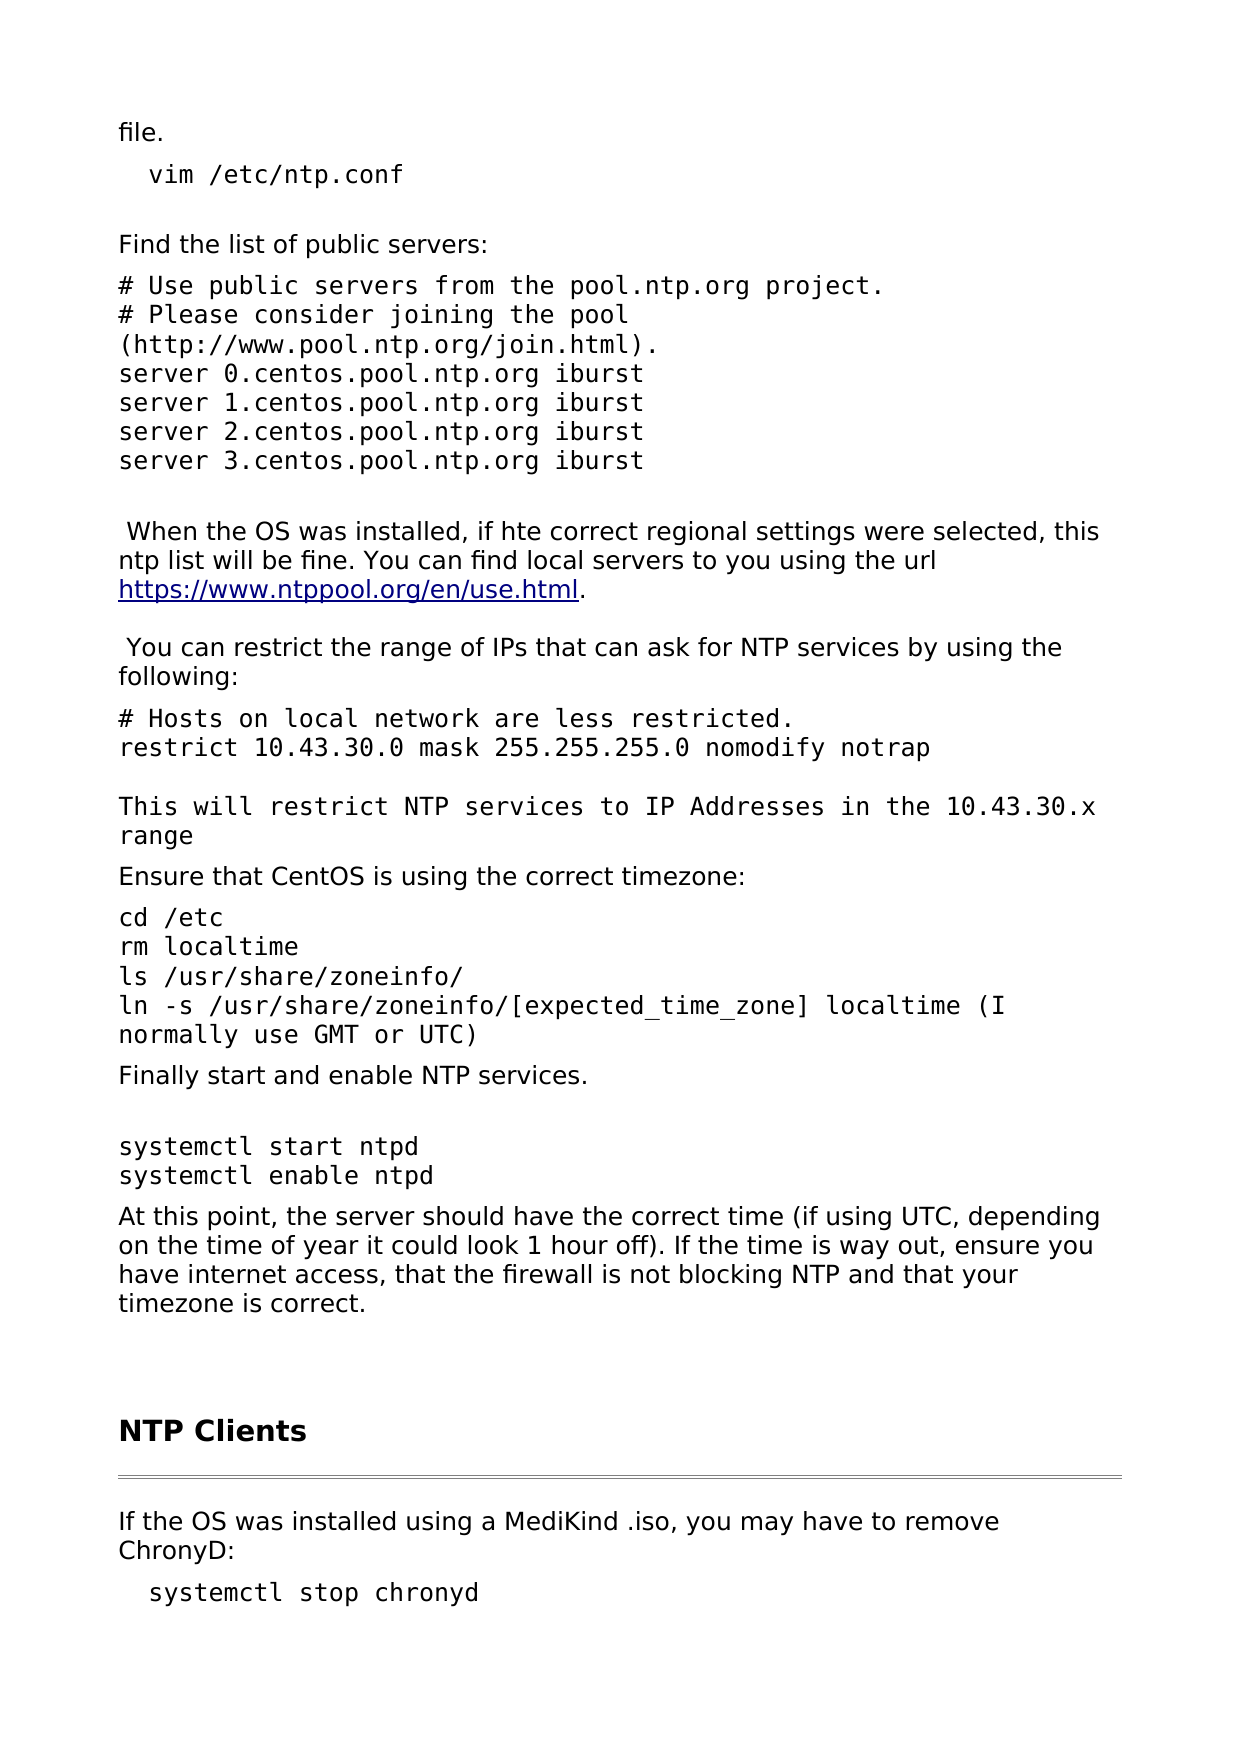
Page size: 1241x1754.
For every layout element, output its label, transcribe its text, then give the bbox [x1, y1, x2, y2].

text If the OS was installed using a MediKind .iso, you may have to remove ChronyD: [118, 1507, 1122, 1566]
text Ensure that CentOS is using the correct timezone: [118, 862, 1122, 891]
text At this point, the server should have the correct time (if using UTC, depending on the time of year it could look 1 hour off). If the time is way out, ensure you have internet access, that the firewall is not blocking NTP and that your timezone is correct. [118, 1202, 1122, 1377]
text Find the list of public servers: [118, 230, 1122, 259]
text # Hosts on local network are less restricted. restrict 10.43.30.0 mask 255.255.255.0 nomodify notrap This will restrict NTP services to IP Addresses in the 10.43.30.x range [118, 704, 1122, 850]
text Finally start and enable NTP services. [118, 1061, 1122, 1119]
text systemctl start ntpd systemctl enable ntpd [118, 1132, 1122, 1190]
text systemctl stop chronyd [118, 1578, 1122, 1607]
text file. [118, 118, 1122, 147]
text When the OS was installed, if hte correct regional settings were selected, this ntp list will be fine. You can find local servers to you using the url https://www.ntppool.org/en/use.html. You can restrict the range of IPs that can ask for NTP services by using the following: [118, 487, 1122, 692]
text # Use public servers from the pool.ntp.org project. # Please consider joining the pool (http://www.pool.ntp.org/join.html). server 0.centos.pool.ntp.org iburst server 1.centos.pool.ntp.org iburst server 2.centos.pool.ntp.org iburst server 3.centos.pool.ntp.org iburst [118, 272, 1122, 476]
text vim /etc/ntp.conf [118, 160, 1122, 218]
subtitle NTP Clients [118, 1414, 1122, 1448]
text cd /etc rm localtime ls /usr/share/zoneinfo/ ln -s /usr/share/zoneinfo/[expected_time_zone] localtime (I normally use GMT or UTC) [118, 903, 1122, 1049]
